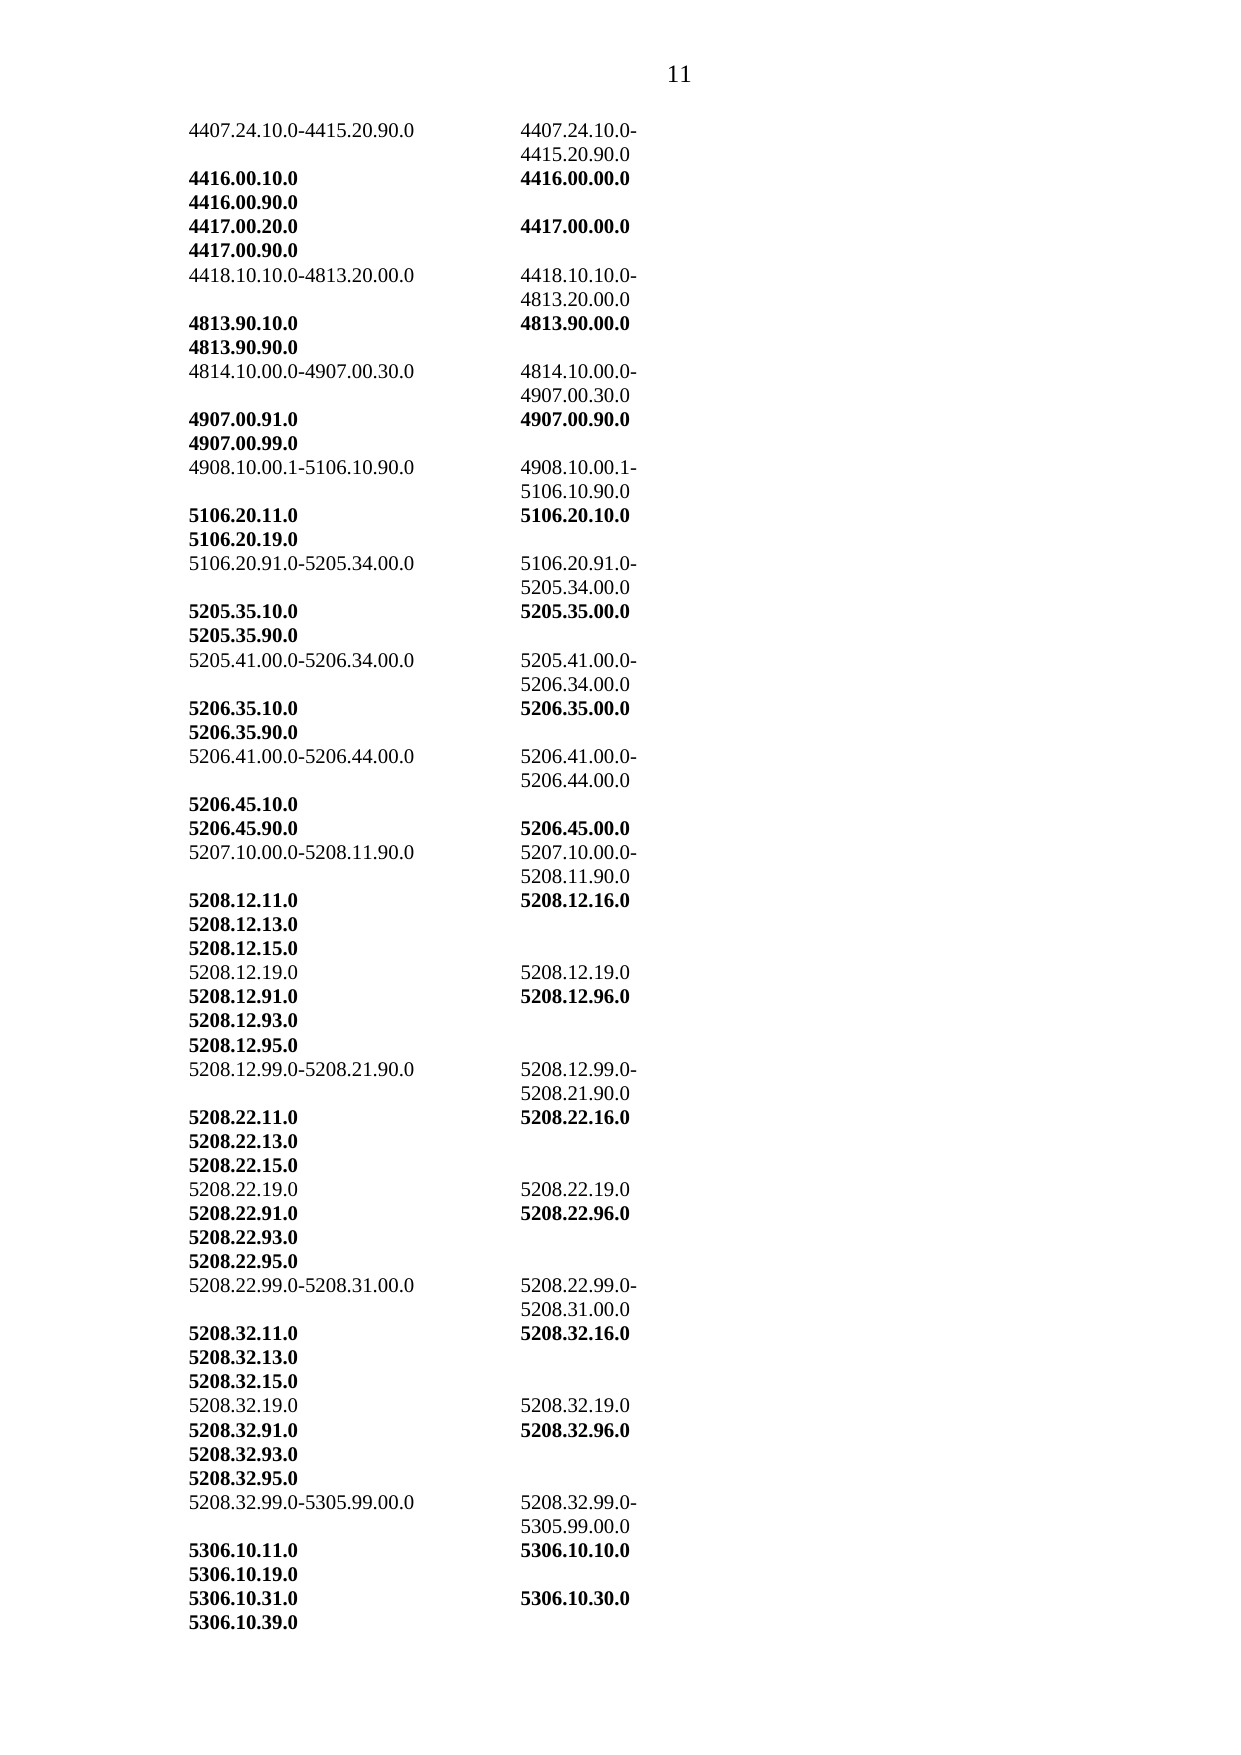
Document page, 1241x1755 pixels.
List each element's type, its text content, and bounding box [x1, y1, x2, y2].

table_cell 4907.00.30.0 [509, 383, 871, 407]
table_cell 5206.45.00.0 [509, 816, 871, 840]
table_cell 5206.35.00.0 [509, 696, 871, 720]
table_cell 5205.41.00.0-5206.34.00.0 [177, 648, 509, 672]
table_cell 4813.20.00.0 [509, 287, 871, 311]
table_cell [177, 287, 509, 311]
table_cell [509, 1249, 871, 1273]
table_cell [509, 239, 871, 262]
table_cell 5106.20.10.0 [509, 503, 871, 527]
table_cell 5306.10.39.0 [177, 1610, 509, 1634]
table_cell 5106.20.11.0 [177, 503, 509, 527]
table_cell 4416.00.90.0 [177, 190, 509, 214]
table_cell 5208.12.19.0 [177, 960, 509, 984]
table_cell 5305.99.00.0 [509, 1514, 871, 1538]
table_cell 4417.00.90.0 [177, 239, 509, 262]
table_cell 5208.32.15.0 [177, 1369, 509, 1393]
table_cell 5207.10.00.0- [509, 840, 871, 864]
table_cell [509, 431, 871, 455]
table_cell [177, 142, 509, 166]
table_cell 4416.00.10.0 [177, 166, 509, 190]
table_cell 5208.22.93.0 [177, 1225, 509, 1249]
table_cell 5208.12.91.0 [177, 984, 509, 1008]
table_cell [509, 936, 871, 960]
table_cell 5208.12.96.0 [509, 984, 871, 1008]
table_cell 5208.11.90.0 [509, 864, 871, 888]
table_cell 5208.22.16.0 [509, 1105, 871, 1129]
table_cell 5208.32.11.0 [177, 1321, 509, 1345]
table_cell 5208.12.19.0 [509, 960, 871, 984]
table_cell 5208.32.93.0 [177, 1442, 509, 1466]
table_cell [177, 672, 509, 696]
table_cell 5208.22.11.0 [177, 1105, 509, 1129]
table_cell 5208.22.91.0 [177, 1201, 509, 1225]
table_cell 5208.12.99.0- [509, 1057, 871, 1081]
table_cell [509, 527, 871, 551]
table_cell 5208.22.19.0 [509, 1177, 871, 1201]
table_cell [509, 1345, 871, 1369]
table_cell 4418.10.10.0- [509, 263, 871, 287]
table_cell [509, 1610, 871, 1634]
table_cell [509, 190, 871, 214]
table_cell 5306.10.10.0 [509, 1538, 871, 1562]
table_cell 4907.00.91.0 [177, 407, 509, 431]
table_cell 5208.32.19.0 [177, 1394, 509, 1417]
table_cell [177, 1297, 509, 1321]
table_cell 5208.12.15.0 [177, 936, 509, 960]
table_cell [509, 624, 871, 647]
table_cell 5106.20.91.0- [509, 551, 871, 575]
table_cell [509, 1033, 871, 1057]
table_cell 5208.22.13.0 [177, 1129, 509, 1153]
table_cell 4907.00.99.0 [177, 431, 509, 455]
table_cell 4908.10.00.1- [509, 455, 871, 479]
table_cell 5208.22.95.0 [177, 1249, 509, 1273]
table_cell 5208.32.99.0-5305.99.00.0 [177, 1490, 509, 1514]
table_cell 5208.12.11.0 [177, 888, 509, 912]
table_cell 4415.20.90.0 [509, 142, 871, 166]
table_cell 5208.22.96.0 [509, 1201, 871, 1225]
table_cell 5306.10.19.0 [177, 1562, 509, 1586]
table_cell 5106.10.90.0 [509, 479, 871, 503]
table_cell 5208.32.91.0 [177, 1418, 509, 1442]
table_cell 5306.10.30.0 [509, 1586, 871, 1610]
table_cell 5205.41.00.0- [509, 648, 871, 672]
table_cell [177, 575, 509, 599]
table_cell 5208.32.95.0 [177, 1466, 509, 1490]
table_cell 4813.90.10.0 [177, 311, 509, 335]
table_cell 5208.32.16.0 [509, 1321, 871, 1345]
table_cell 5206.45.90.0 [177, 816, 509, 840]
table_cell 5106.20.19.0 [177, 527, 509, 551]
table_cell [509, 912, 871, 936]
table_cell 5208.32.96.0 [509, 1418, 871, 1442]
table_cell [177, 479, 509, 503]
table_cell 4407.24.10.0- [509, 118, 871, 142]
table_cell 5206.35.10.0 [177, 696, 509, 720]
table_cell 5208.32.13.0 [177, 1345, 509, 1369]
table_cell 4814.10.00.0- [509, 359, 871, 383]
table_cell 4407.24.10.0-4415.20.90.0 [177, 118, 509, 142]
table_cell [509, 1466, 871, 1490]
table_cell [509, 1009, 871, 1032]
table_cell 5306.10.11.0 [177, 1538, 509, 1562]
table_cell 5208.21.90.0 [509, 1081, 871, 1105]
table_cell 5206.41.00.0- [509, 744, 871, 768]
table_cell 5205.34.00.0 [509, 575, 871, 599]
table_cell 4908.10.00.1-5106.10.90.0 [177, 455, 509, 479]
table_cell [177, 864, 509, 888]
table_cell 5206.41.00.0-5206.44.00.0 [177, 744, 509, 768]
table_cell [177, 1081, 509, 1105]
table_cell 5205.35.10.0 [177, 599, 509, 623]
table_cell [509, 792, 871, 816]
table_cell 4418.10.10.0-4813.20.00.0 [177, 263, 509, 287]
table_cell 5208.12.95.0 [177, 1033, 509, 1057]
table_cell [177, 768, 509, 792]
table_cell 4417.00.20.0 [177, 214, 509, 238]
table_cell [509, 1129, 871, 1153]
table_cell 5205.35.00.0 [509, 599, 871, 623]
table_cell [177, 1514, 509, 1538]
table_cell 5206.45.10.0 [177, 792, 509, 816]
table_cell [509, 1153, 871, 1177]
table_cell 5208.12.99.0-5208.21.90.0 [177, 1057, 509, 1081]
table_cell 5208.12.13.0 [177, 912, 509, 936]
table_cell 5206.34.00.0 [509, 672, 871, 696]
table_cell 5106.20.91.0-5205.34.00.0 [177, 551, 509, 575]
table_cell 4813.90.00.0 [509, 311, 871, 335]
table_cell 5206.35.90.0 [177, 720, 509, 744]
table_cell [509, 1562, 871, 1586]
table_cell 5208.32.99.0- [509, 1490, 871, 1514]
table_cell [177, 383, 509, 407]
table_cell 5208.22.19.0 [177, 1177, 509, 1201]
table_cell 4417.00.00.0 [509, 214, 871, 238]
table_cell 5205.35.90.0 [177, 624, 509, 647]
table_cell 4907.00.90.0 [509, 407, 871, 431]
table_cell [509, 1442, 871, 1466]
table_cell 5208.22.99.0- [509, 1273, 871, 1297]
table_cell 4814.10.00.0-4907.00.30.0 [177, 359, 509, 383]
table_cell 5306.10.31.0 [177, 1586, 509, 1610]
table_cell [509, 335, 871, 359]
table_cell 4813.90.90.0 [177, 335, 509, 359]
table_cell 4416.00.00.0 [509, 166, 871, 190]
table_cell 5208.12.16.0 [509, 888, 871, 912]
table_cell [509, 720, 871, 744]
table_cell 5208.31.00.0 [509, 1297, 871, 1321]
table_cell 5208.22.99.0-5208.31.00.0 [177, 1273, 509, 1297]
table_cell 5208.22.15.0 [177, 1153, 509, 1177]
table_cell 5206.44.00.0 [509, 768, 871, 792]
table_cell 5207.10.00.0-5208.11.90.0 [177, 840, 509, 864]
table_cell [509, 1369, 871, 1393]
table_cell 5208.12.93.0 [177, 1009, 509, 1032]
table_cell [509, 1225, 871, 1249]
table_cell 5208.32.19.0 [509, 1394, 871, 1417]
